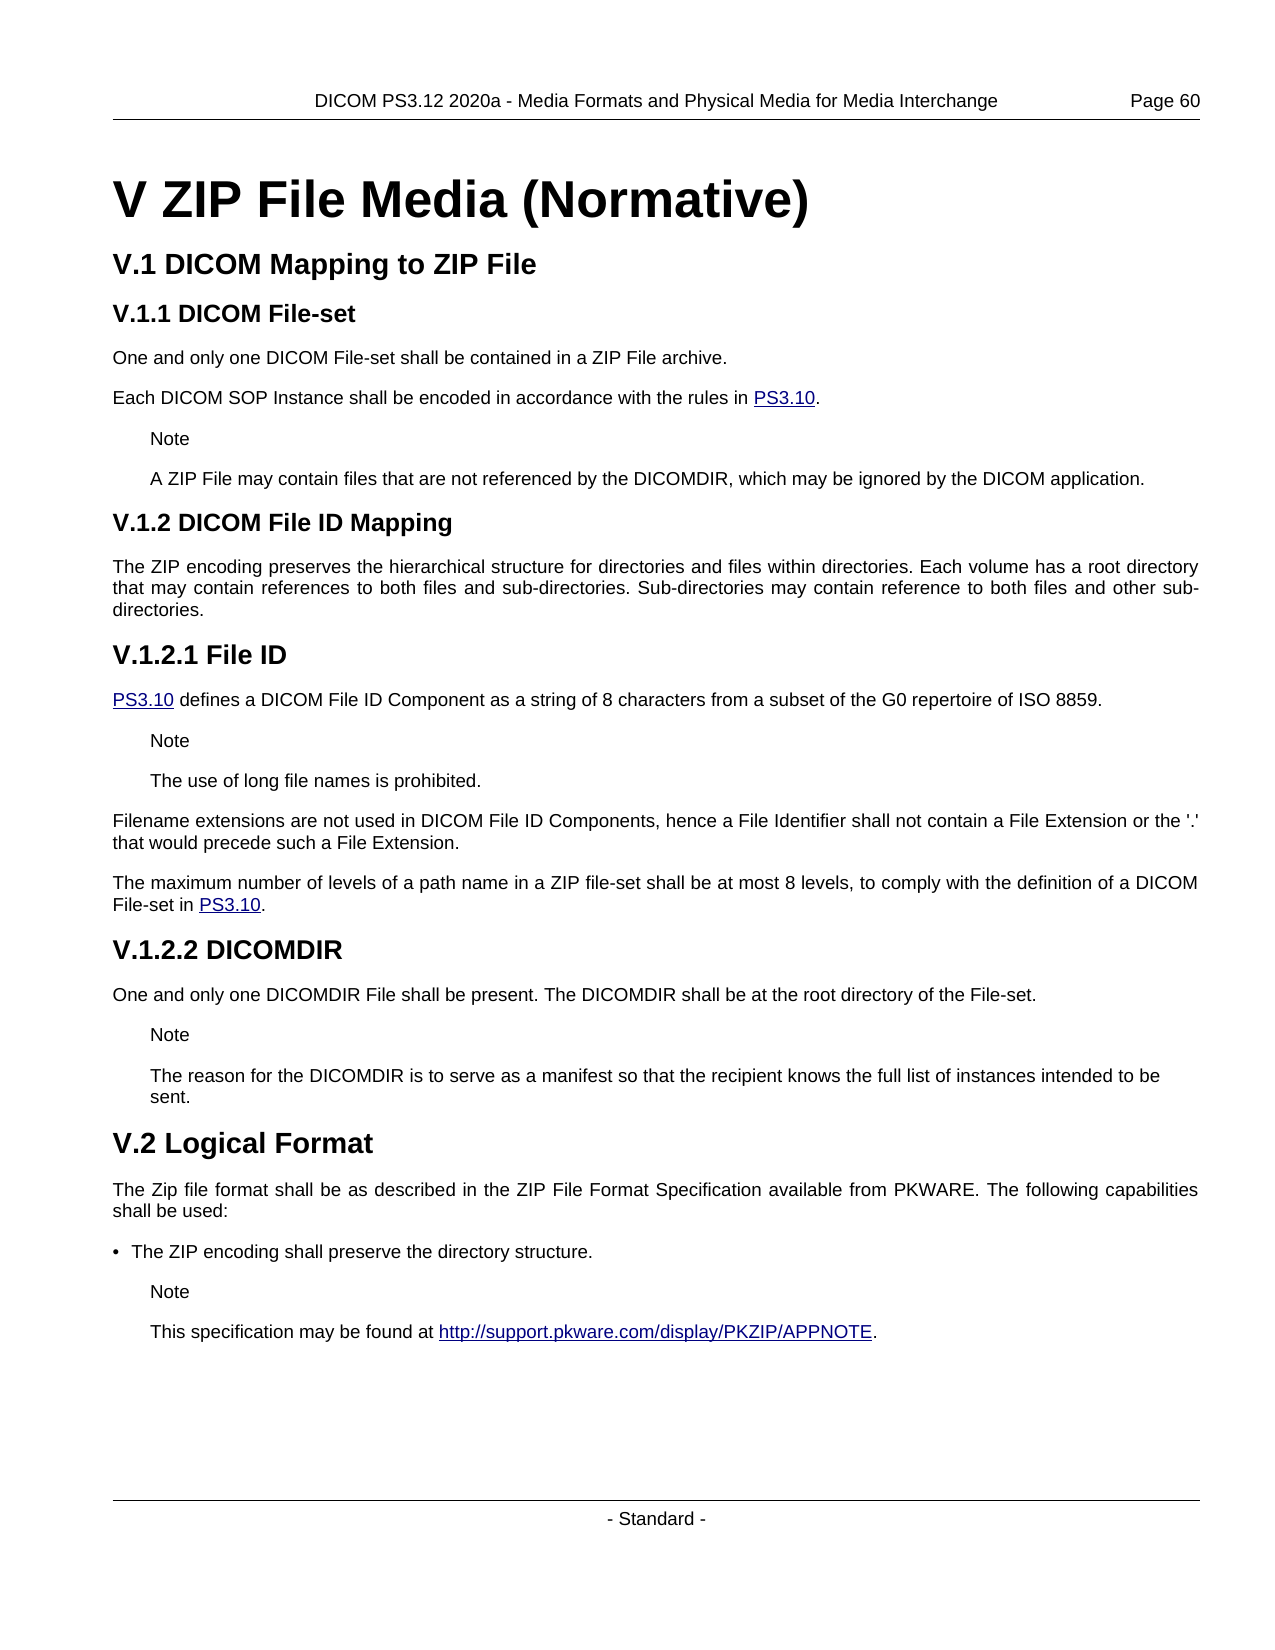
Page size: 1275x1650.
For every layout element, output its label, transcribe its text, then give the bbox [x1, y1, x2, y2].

text The Zip file format shall be as described in the ZIP File Format Specification available from PKWARE. The following capabilities shall be used: [112, 1178, 1200, 1222]
text Note [150, 1024, 1162, 1046]
text One and only one DICOMDIR File shall be present. The DICOMDIR shall be at the root directory of the File-set. [112, 984, 1200, 1005]
text Note [150, 729, 1162, 751]
text V.1.2 DICOM File ID Mapping [112, 508, 1200, 537]
text The maximum number of levels of a path name in a ZIP file-set shall be at most 8 levels, to comply with the definition of a DICOM File-set in PS3.10. [112, 872, 1200, 915]
text Note [150, 1281, 1162, 1302]
text This specification may be found at http://​support.pkware.com/​display/​PKZIP/​APPNOTE. [150, 1321, 1162, 1343]
text One and only one DICOM File-set shall be contained in a ZIP File archive. [112, 347, 1200, 368]
text The reason for the DICOMDIR is to serve as a manifest so that the recipient knows the full list of instances intended to be sent. [150, 1064, 1162, 1107]
text Each DICOM SOP Instance shall be encoded in accordance with the rules in PS3.10. [112, 387, 1200, 409]
text PS3.10 defines a DICOM File ID Component as a string of 8 characters from a subset of the G0 repertoire of ISO 8859. [112, 689, 1200, 711]
text • The ZIP encoding shall preserve the directory structure. [112, 1240, 1200, 1262]
text The ZIP encoding preserves the hierarchical structure for directories and files within directories. Each volume has a root directory that may contain references to both files and sub-directories. Sub-directories may contain reference to both files and other sub-directories. [112, 556, 1200, 620]
text A ZIP File may contain files that are not referenced by the DICOMDIR, which may be ignored by the DICOM application. [150, 468, 1162, 489]
text Filename extensions are not used in DICOM File ID Components, hence a File Identifier shall not contain a File Extension or the '.' that would precede such a File Extension. [112, 810, 1200, 853]
text V.1.2.2 DICOMDIR [112, 934, 1200, 965]
text V.1.2.1 File ID [112, 639, 1200, 670]
text V.2 Logical Format [112, 1126, 1200, 1160]
text V.1 DICOM Mapping to ZIP File [112, 247, 1200, 281]
text Note [150, 427, 1162, 449]
text V ZIP File Media (Normative) [112, 169, 1200, 228]
text The use of long file names is prohibited. [150, 770, 1162, 791]
text V.1.1 DICOM File-set [112, 299, 1200, 328]
